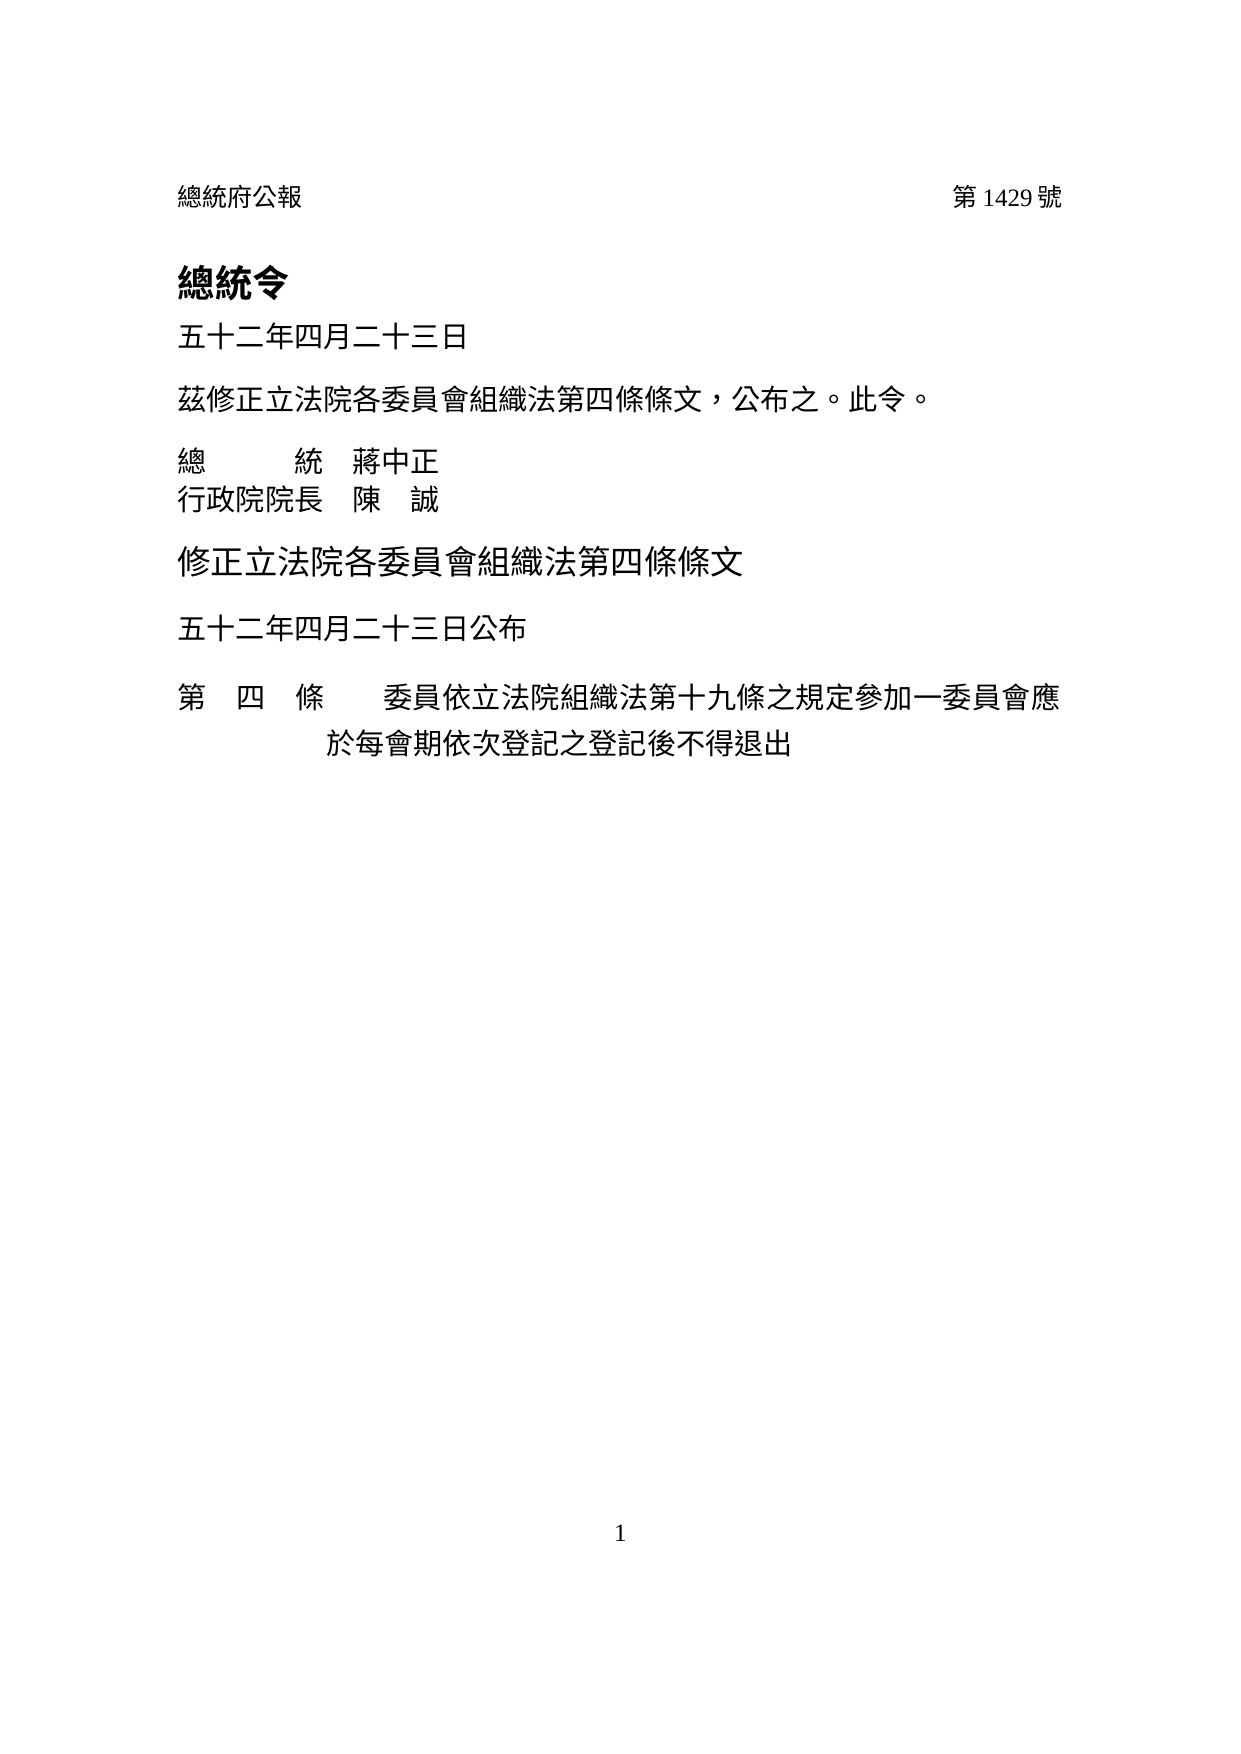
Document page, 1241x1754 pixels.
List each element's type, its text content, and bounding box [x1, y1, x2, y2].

text 總 統 蔣中正 [177, 443, 1063, 480]
text 行政院院長 陳 誠 [177, 480, 1063, 518]
text 茲修正立法院各委員會組織法第四條條文，公布之。此令。 [177, 380, 1063, 418]
text 修正立法院各委員會組織法第四條條文 [177, 543, 1063, 582]
text 五十二年四月二十三日 [177, 318, 1063, 355]
text 五十二年四月二十三日公布 [177, 607, 1063, 647]
text 第 四 條 委員依立法院組織法第十九條之規定參加一委員會應於每會期依次登記之登記後不得退出 [177, 672, 1063, 764]
text 總統令 [177, 266, 1063, 305]
